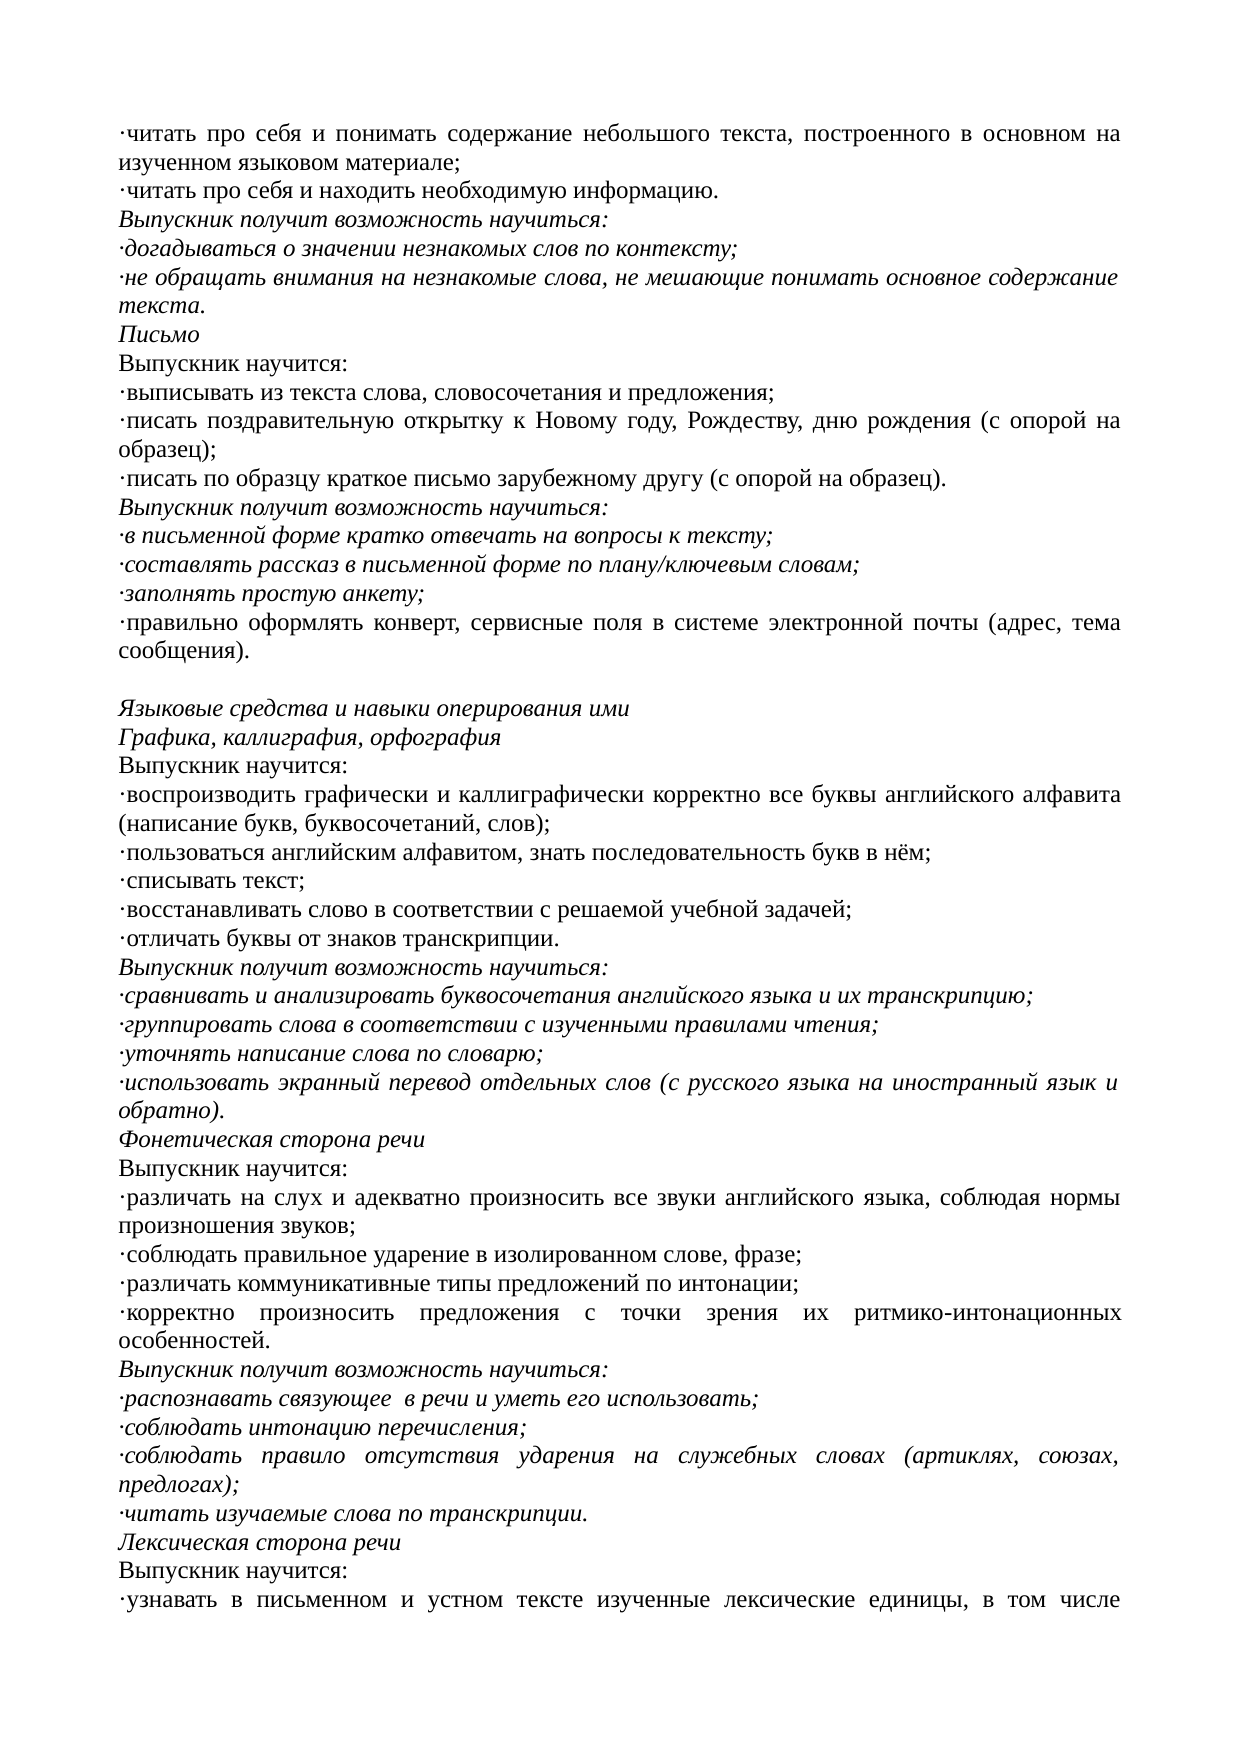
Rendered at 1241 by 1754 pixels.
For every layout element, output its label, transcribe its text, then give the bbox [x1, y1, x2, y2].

text ·пользоваться английским алфавитом, знать последовательность букв в нём; [118, 837, 1122, 866]
text Выпускник научится: [118, 348, 1122, 377]
text ·писать поздравительную открытку к Новому году, Рождеству, дню рождения (с опорой на образец); [118, 406, 1122, 463]
text Выпускник получит возможность научиться: [118, 952, 1122, 981]
text ·составлять рассказ в письменной форме по плану/ключевым словам; [118, 549, 1122, 578]
text ·соблюдать правило отсутствия ударения на служебных словах (артиклях, союзах, предлогах); [118, 1441, 1122, 1498]
text ·различать коммуникативные типы предложений по интонации; [118, 1268, 1122, 1297]
text Выпускник научится: [118, 1153, 1122, 1182]
text ·соблюдать интонацию перечисления; [118, 1412, 1122, 1441]
text ·корректно произносить предложения с точки зрения их ритмико‑интонационных особенностей. [118, 1297, 1122, 1354]
text ·группировать слова в соответствии с изученными правилами чтения; [118, 1009, 1122, 1038]
text ·писать по образцу краткое письмо зарубежному другу (с опорой на образец). [118, 463, 1122, 492]
text ·читать про себя и находить необходимую информацию. [118, 176, 1122, 204]
text Выпускник научится: [118, 1556, 1122, 1584]
text Выпускник научится: [118, 751, 1122, 779]
text ·распознавать связующее в речи и уметь его использовать; [118, 1383, 1122, 1412]
text Письмо [118, 319, 1122, 348]
text Лексическая сторона речи [118, 1527, 1122, 1556]
text ·догадываться о значении незнакомых слов по контексту; [118, 233, 1122, 262]
text Фонетическая сторона речи [118, 1124, 1122, 1153]
text ·сравнивать и анализировать буквосочетания английского языка и их транскрипцию; [118, 981, 1122, 1009]
text Графика, каллиграфия, орфография [118, 722, 1122, 751]
text Выпускник получит возможность научиться: [118, 1354, 1122, 1383]
text ·читать изучаемые слова по транскрипции. [118, 1498, 1122, 1527]
text ·списывать текст; [118, 866, 1122, 894]
text ·воспроизводить графически и каллиграфически корректно все буквы английского алфавита (написание букв, буквосочетаний, слов); [118, 779, 1122, 837]
text Выпускник получит возможность научиться: [118, 204, 1122, 233]
text ·уточнять написание слова по словарю; [118, 1038, 1122, 1067]
text ·выписывать из текста слова, словосочетания и предложения; [118, 377, 1122, 406]
text ·заполнять простую анкету; [118, 578, 1122, 607]
text ·читать про себя и понимать содержание небольшого текста, построенного в основном на изученном языковом материале; [118, 118, 1122, 176]
text Выпускник получит возможность научиться: [118, 492, 1122, 521]
text ·соблюдать правильное ударение в изолированном слове, фразе; [118, 1239, 1122, 1268]
text ·в письменной форме кратко отвечать на вопросы к тексту; [118, 521, 1122, 549]
text ·правильно оформлять конверт, сервисные поля в системе электронной почты (адрес, тема сообщения). [118, 607, 1122, 664]
text ·восстанавливать слово в соответствии с решаемой учебной задачей; [118, 894, 1122, 923]
text ·не обращать внимания на незнакомые слова, не мешающие понимать основное содержание текста. [118, 262, 1122, 319]
text ·различать на слух и адекватно произносить все звуки английского языка, соблюдая нормы произношения звуков; [118, 1182, 1122, 1239]
text Языковые средства и навыки оперирования ими [118, 693, 1122, 722]
text ·узнавать в письменном и устном тексте изученные лексические единицы, в том числе [118, 1584, 1122, 1613]
text ·использовать экранный перевод отдельных слов (с русского языка на иностранный язык и обратно). [118, 1067, 1122, 1124]
text ·отличать буквы от знаков транскрипции. [118, 923, 1122, 952]
